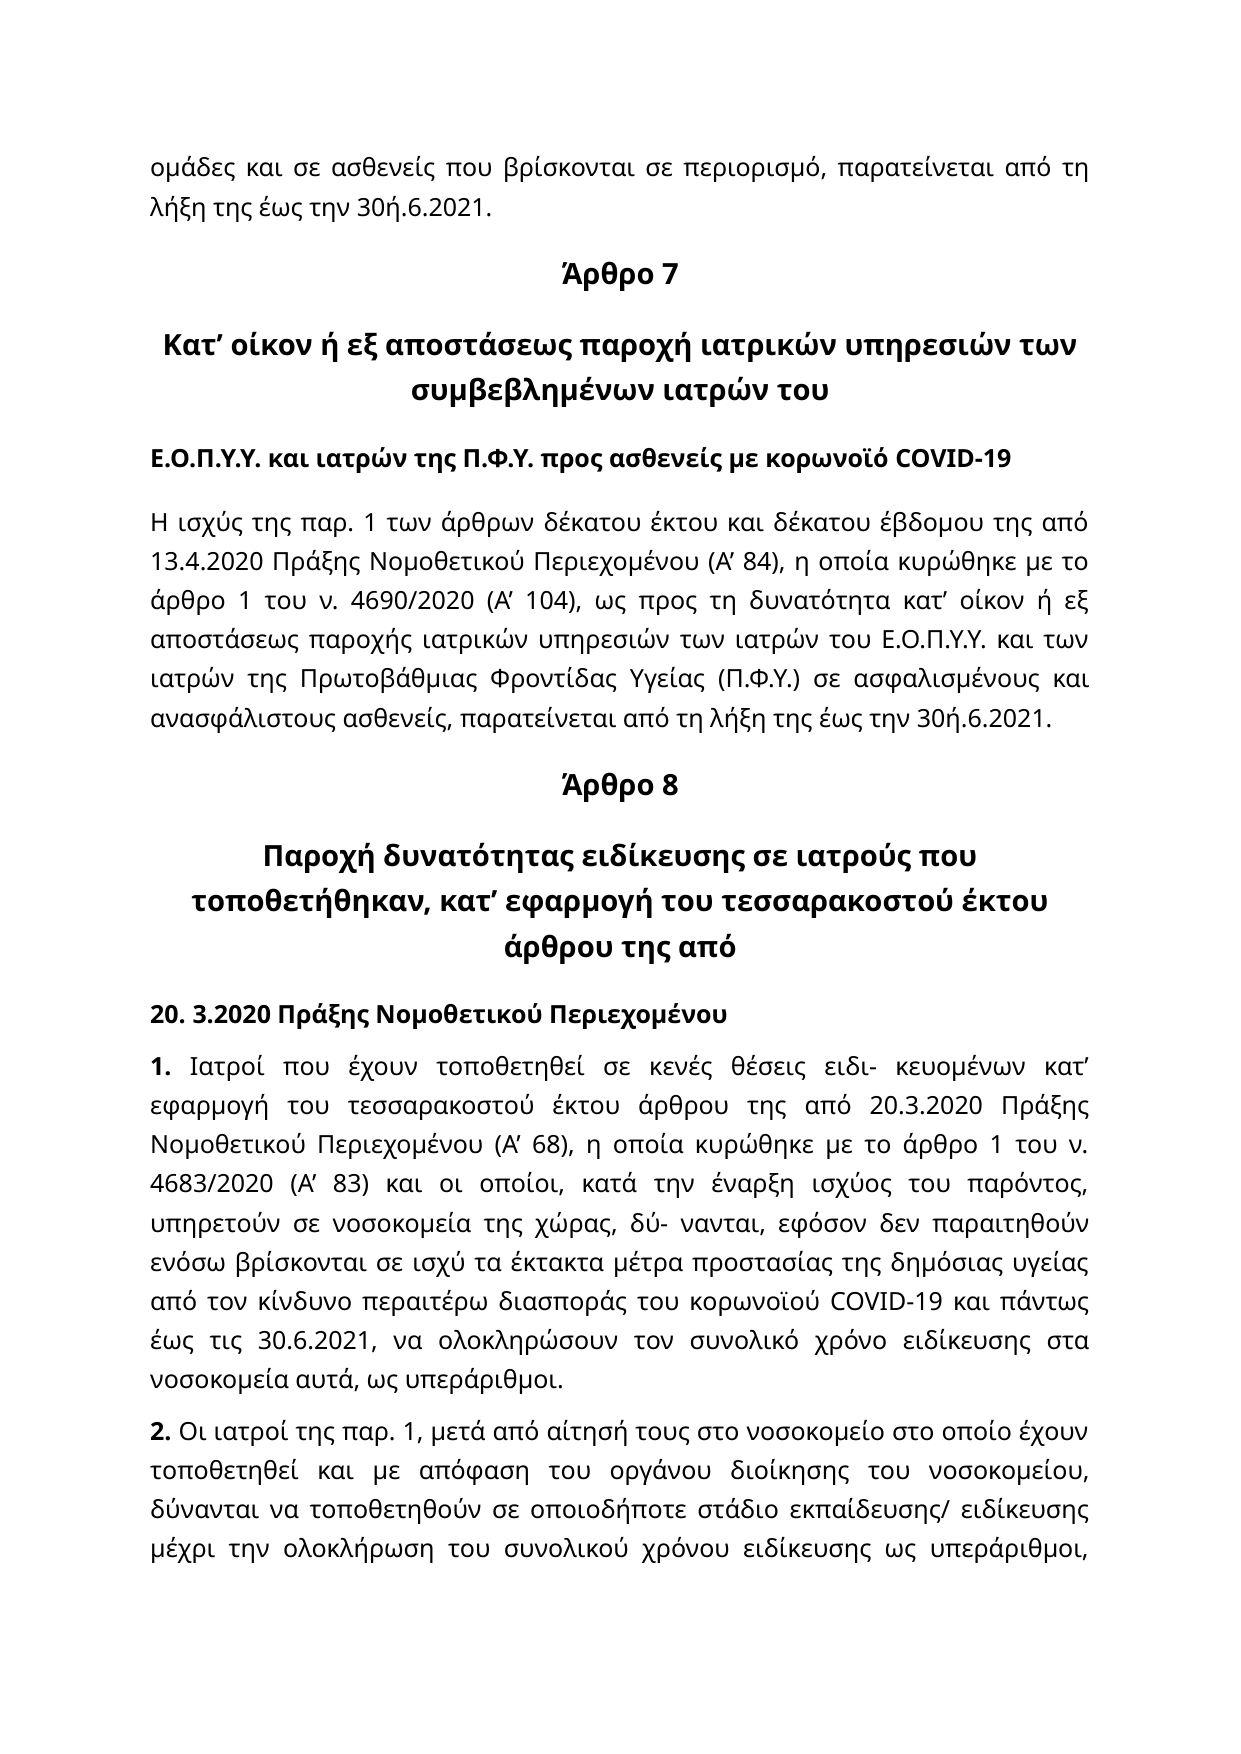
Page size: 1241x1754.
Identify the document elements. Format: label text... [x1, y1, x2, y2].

text 2. Οι ιατροί της παρ. 1, μετά από αίτησή τους στο νοσοκομείο στο οποίο έχουν τοποθετηθεί και με απόφαση του οργάνου διοίκησης του νοσοκομείου, δύνανται να τοποθετηθούν σε οποιοδήποτε στάδιο εκπαίδευσης/ ειδίκευσης μέχρι την ολοκλήρωση του συνολικού χρόνου ειδίκευσης ως υπεράριθμοι, [150, 1413, 1090, 1565]
text 20. 3.2020 Πράξης Νομοθετικού Περιεχομένου [150, 997, 1090, 1031]
text 1. Ιατροί που έχουν τοποθετηθεί σε κενές θέσεις ειδι- κευομένων κατ’ εφαρμογή του τεσσαρακοστού έκτου άρθρου της από 20.3.2020 Πράξης Νομοθετικού Περιεχομένου (Α’ 68), η οποία κυρώθηκε με το άρθρο 1 του ν. 4683/2020 (Α’ 83) και οι οποίοι, κατά την έναρξη ισχύος του παρόντος, υπηρετούν σε νοσοκομεία της χώρας, δύ- νανται, εφόσον δεν παραιτηθούν ενόσω βρίσκονται σε ισχύ τα έκτακτα μέτρα προστασίας της δημόσιας υγείας από τον κίνδυνο περαιτέρω διασποράς του κορωνοϊού COVID-19 και πάντως έως τις 30.6.2021, να ολοκληρώσουν τον συνολικό χρόνο ειδίκευσης στα νοσοκομεία αυτά, ως υπεράριθμοι. [150, 1048, 1090, 1396]
text ομάδες και σε ασθενείς που βρίσκονται σε περιορισμό, παρατείνεται από τη λήξη της έως την 30ή.6.2021. [150, 150, 1090, 223]
subtitle Άρθρο 7 [150, 253, 1090, 293]
subtitle Παροχή δυνατότητας ειδίκευσης σε ιατρούς που τοποθετήθηκαν, κατ’ εφαρμογή του τεσσαρακοστού έκτου άρθρου της από [150, 835, 1090, 966]
text Η ισχύς της παρ. 1 των άρθρων δέκατου έκτου και δέκατου έβδομου της από 13.4.2020 Πράξης Νομοθετικού Περιεχομένου (Α’ 84), η οποία κυρώθηκε με το άρθρο 1 του ν. 4690/2020 (Α’ 104), ως προς τη δυνατότητα κατ’ οίκον ή εξ αποστάσεως παροχής ιατρικών υπηρεσιών των ιατρών του Ε.Ο.Π.Υ.Υ. και των ιατρών της Πρωτοβάθμιας Φροντίδας Υγείας (Π.Φ.Υ.) σε ασφαλισμένους και ανασφάλιστους ασθενείς, παρατείνεται από τη λήξη της έως την 30ή.6.2021. [150, 504, 1090, 734]
subtitle Άρθρο 8 [150, 764, 1090, 804]
text Ε.Ο.Π.Υ.Υ. και ιατρών της Π.Φ.Υ. προς ασθενείς με κορωνοϊό COVID-19 [150, 440, 1090, 474]
subtitle Κατ’ οίκον ή εξ αποστάσεως παροχή ιατρικών υπηρεσιών των συμβεβλημένων ιατρών του [150, 324, 1090, 409]
